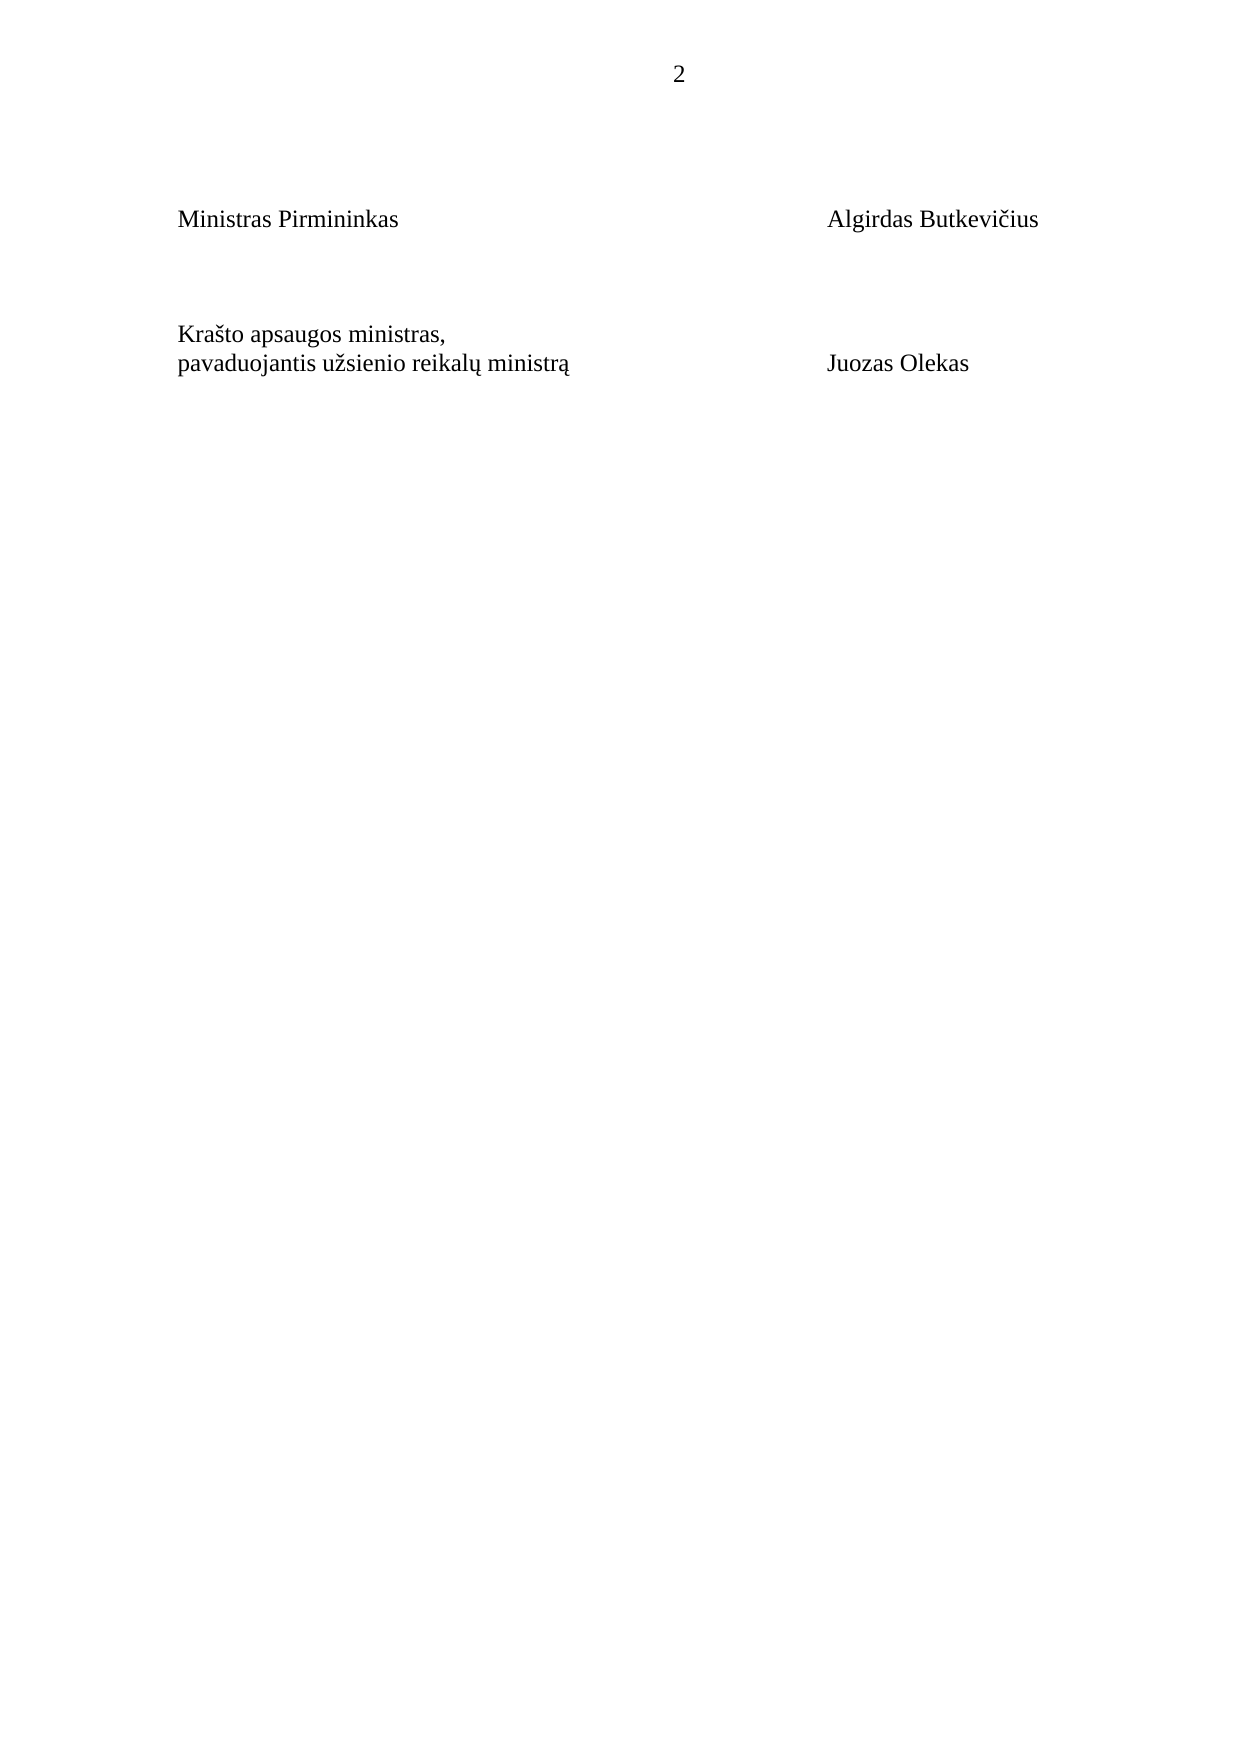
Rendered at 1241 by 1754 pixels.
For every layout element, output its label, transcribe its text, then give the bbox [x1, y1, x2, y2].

text Ministras Pirmininkas Algirdas Butkevičius [177, 204, 1181, 233]
text Krašto apsaugos ministras, [177, 319, 1181, 348]
text pavaduojantis užsienio reikalų ministrą Juozas Olekas [177, 348, 1181, 377]
